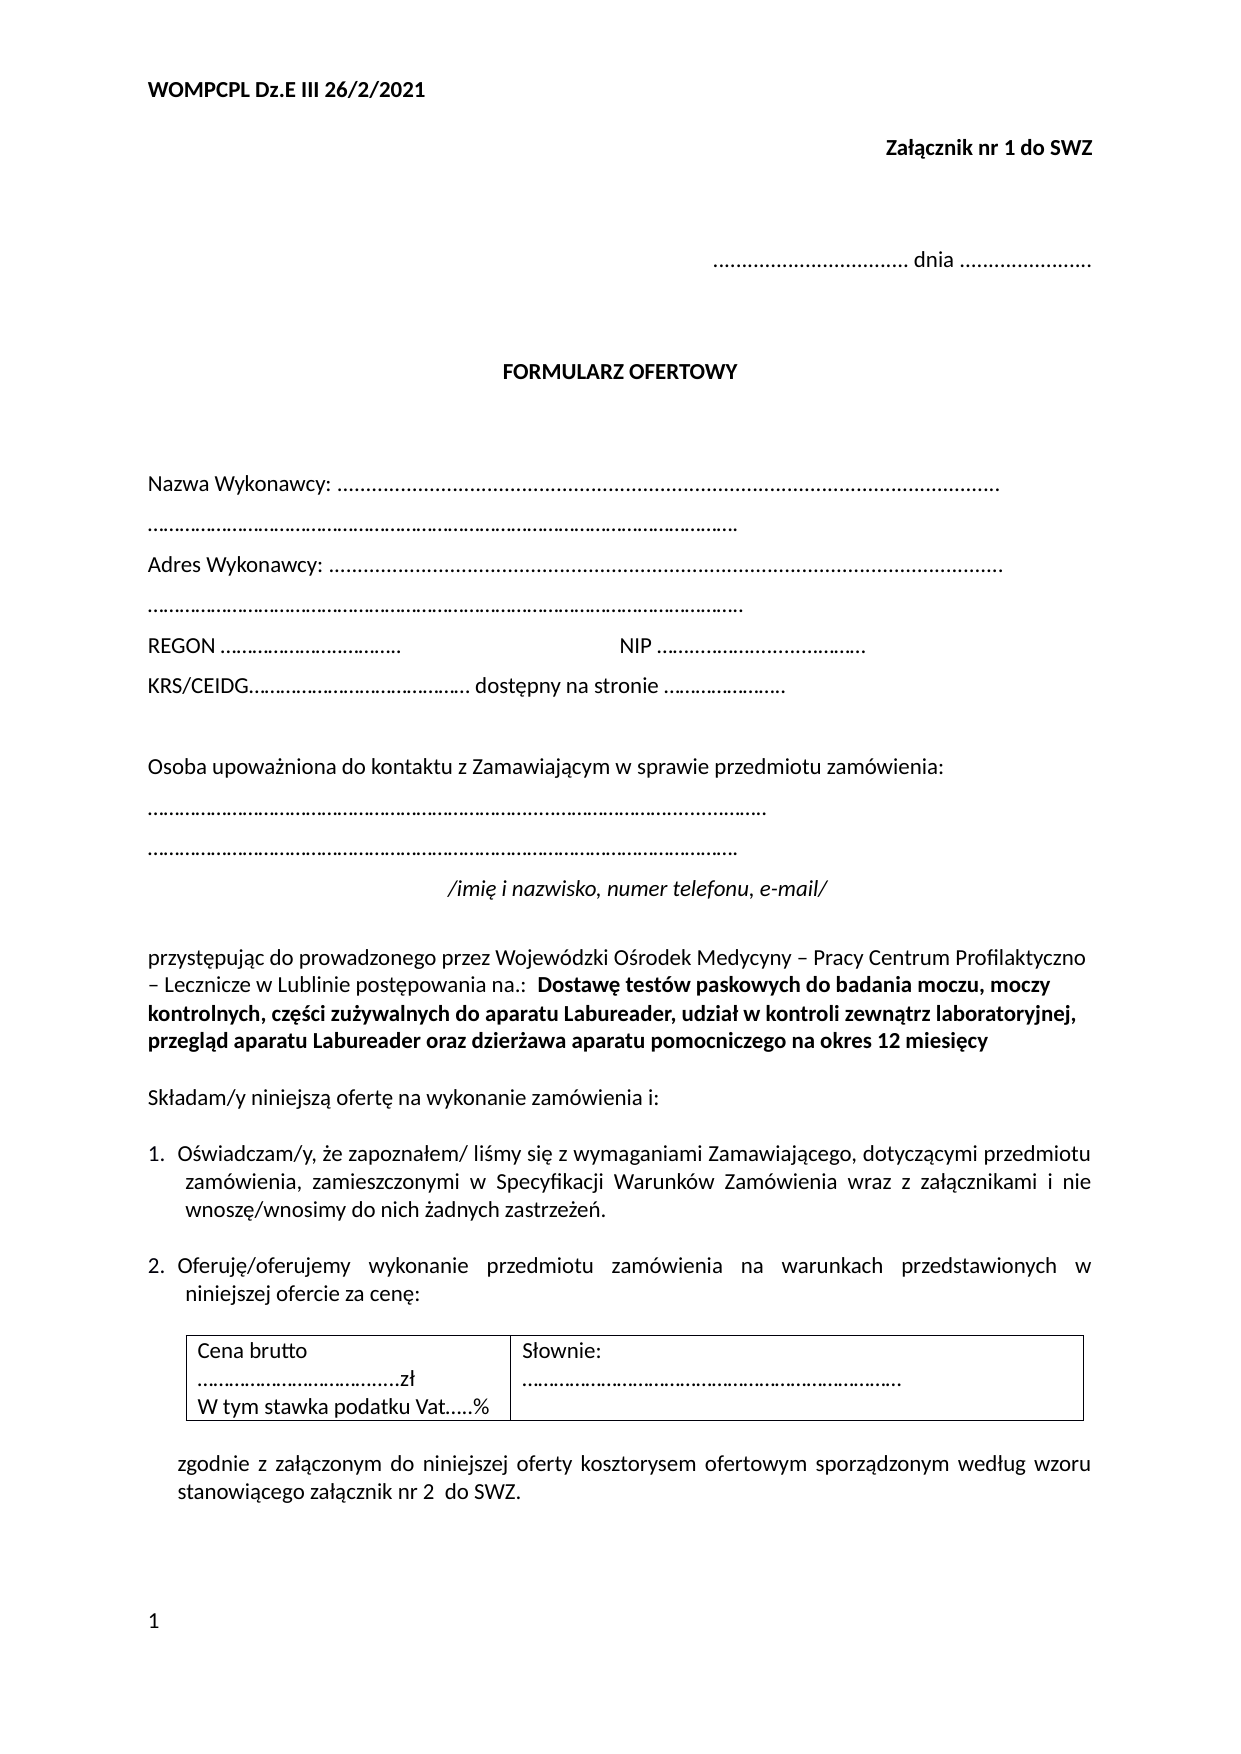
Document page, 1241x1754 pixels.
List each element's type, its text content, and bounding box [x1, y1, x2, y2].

text zgodnie z załączonym do niniejszej oferty kosztorysem ofertowym sporządzonym według wzoru stanowiącego załącznik nr 2 do SWZ. [177, 1449, 1093, 1505]
text przystępując do prowadzonego przez Wojewódzki Ośrodek Medycyny – Pracy Centrum Profilaktyczno – Lecznicze w Lublinie postępowania na.: Dostawę testów paskowych do badania moczu, moczy kontrolnych, części zużywalnych do aparatu Labureader, udział w kontroli zewnątrz laboratoryjnej, przegląd aparatu Labureader oraz dzierżawa aparatu pomocniczego na okres 12 miesięcy [148, 943, 1093, 1055]
table_header Cena brutto …………………………….....zł W tym stawka podatku Vat…..% [187, 1336, 510, 1420]
text WOMPCPL Dz.E III 26/2/2021 [148, 74, 1093, 103]
text …………………………………………………………………………………………………. [148, 509, 1093, 537]
text KRS/CEIDG…………………………………… dostępny na stronie ………………….. [148, 671, 1093, 699]
text ……………………………………………………………….....…………………..........…….. [148, 793, 1093, 821]
text .................................. dnia ....................... [148, 245, 1093, 273]
text ………………………………………………………………………………………………….. [148, 590, 1093, 618]
text Załącznik nr 1 do SWZ [148, 132, 1093, 161]
table_header Słownie: ……………………………………………………………… [511, 1336, 1083, 1420]
text Nazwa Wykonawcy: ................................................................................................................... [148, 469, 1093, 497]
text REGON …………………..……….. NIP …….....……............……… [148, 631, 1093, 659]
list Oświadczam/y, że zapoznałem/ liśmy się z wymaganiami Zamawiającego, dotyczącymi przedmiotu zamówienia, zamieszczonymi w Specyfikacji Warunków Zamówienia wraz z załącznikami i nie wnoszę/wnosimy do nich żadnych zastrzeżeń. [148, 1139, 1093, 1223]
text /imię i nazwisko, numer telefonu, e-mail/ [185, 874, 1093, 902]
text Składam/y niniejszą ofertę na wykonanie zamówienia i: [148, 1083, 1093, 1111]
text FORMULARZ OFERTOWY [148, 357, 1093, 385]
text Osoba upoważniona do kontaktu z Zamawiającym w sprawie przedmiotu zamówienia: [148, 752, 1093, 781]
text …………………………………………………………………………………………………. [148, 833, 1093, 862]
list Oferuję/oferujemy wykonanie przedmiotu zamówienia na warunkach przedstawionych w niniejszej ofercie za cenę: [148, 1251, 1093, 1307]
text Adres Wykonawcy: ..................................................................................................................... [148, 550, 1093, 578]
